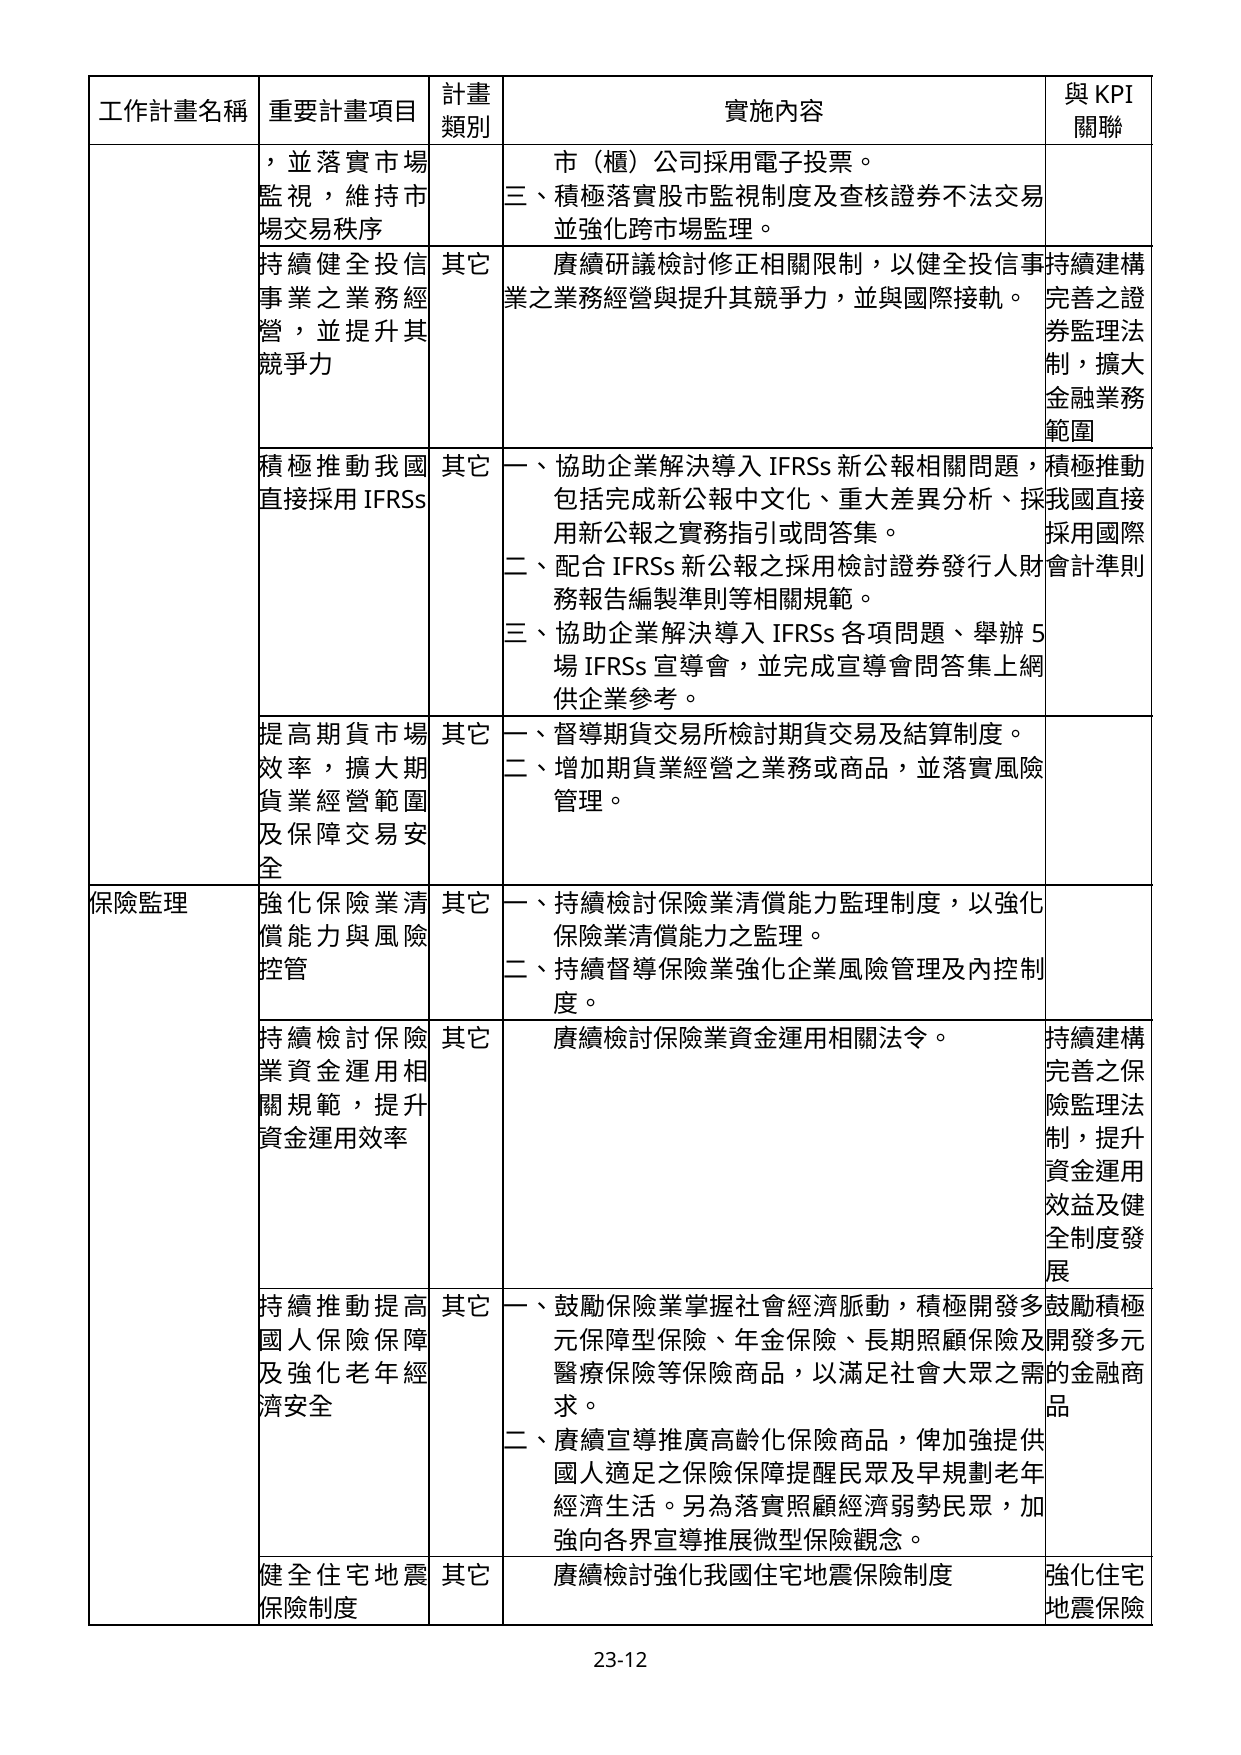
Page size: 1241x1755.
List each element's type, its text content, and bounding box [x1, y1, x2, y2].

table_cell 賡續檢討強化我國住宅地震保險制度 [504, 1557, 1045, 1624]
table_cell 強化保險業清償能力與風險控管 [260, 886, 428, 1019]
table_cell 持續健全投信事業之業務經營，並提升其競爭力 [260, 247, 428, 447]
table_cell 賡續研議檢討修正相關限制，以健全投信事業之業務經營與提升其競爭力，並與國際接軌。 [504, 247, 1045, 447]
table_cell 持續建構完善之保險監理法制，提升資金運用效益及健全制度發展 [1046, 1021, 1151, 1287]
table_cell 其它 [430, 1289, 502, 1556]
table_cell 持續檢討保險業資金運用相關規範，提升資金運用效率 [260, 1021, 428, 1287]
table_cell 一、鼓勵保險業掌握社會經濟脈動，積極開發多元保障型保險、年金保險、長期照顧保險及醫療保險等保險商品，以滿足社會大眾之需求。 二、賡續宣導推廣高齡化保險商品，俾加強提供國人適足之保險保障提醒民眾及早規劃老年經濟生活。另為落實照顧經濟弱勢民眾，加強向各界宣導推展微型保險觀念。 [504, 1289, 1045, 1556]
table_cell 提高期貨市場效率，擴大期貨業經營範圍及保障交易安全 [260, 717, 428, 884]
table_cell 保險監理 [90, 886, 258, 1624]
table_header 重要計畫項目 [260, 77, 428, 143]
table_cell [1046, 145, 1151, 245]
table_cell 持續推動提高國人保險保障及強化老年經濟安全 [260, 1289, 428, 1556]
table_cell 一、持續檢討保險業清償能力監理制度，以強化保險業清償能力之監理。 二、持續督導保險業強化企業風險管理及內控制度。 [504, 886, 1045, 1019]
table_cell 健全住宅地震保險制度 [260, 1557, 428, 1624]
table_cell 其它 [430, 1021, 502, 1287]
table_cell 市（櫃）公司採用電子投票。 三、積極落實股市監視制度及查核證券不法交易並強化跨市場監理。 [504, 145, 1045, 245]
table_cell 積極推動我國直接採用IFRSs [260, 449, 428, 715]
table_header 工作計畫名稱 [90, 77, 258, 143]
table_header 與KPI 關聯 [1046, 77, 1151, 143]
table_cell 強化住宅地震保險 [1046, 1557, 1151, 1624]
table_cell 其它 [430, 1557, 502, 1624]
table_cell [1046, 717, 1151, 884]
table_cell [430, 145, 502, 245]
table_cell 其它 [430, 717, 502, 884]
table_cell [1046, 886, 1151, 1019]
table_cell 積極推動我國直接採用國際會計準則 [1046, 449, 1151, 715]
table_cell 其它 [430, 886, 502, 1019]
table_cell 一、督導期貨交易所檢討期貨交易及結算制度。 二、增加期貨業經營之業務或商品，並落實風險管理。 [504, 717, 1045, 884]
table_cell ，並落實市場監視，維持市場交易秩序 [260, 145, 428, 245]
table_cell 一、協助企業解決導入IFRSs新公報相關問題，包括完成新公報中文化、重大差異分析、採用新公報之實務指引或問答集。 二、配合IFRSs新公報之採用檢討證券發行人財務報告編製準則等相關規範。 三、協助企業解決導入IFRSs各項問題、舉辦5場IFRSs宣導會，並完成宣導會問答集上網供企業參考。 [504, 449, 1045, 715]
table_cell 持續建構完善之證券監理法制，擴大金融業務範圍 [1046, 247, 1151, 447]
table_header 實施內容 [504, 77, 1045, 143]
table_cell 其它 [430, 247, 502, 447]
table_cell 鼓勵積極開發多元的金融商品 [1046, 1289, 1151, 1556]
table_header 計畫類別 [430, 77, 502, 143]
table_cell 賡續檢討保險業資金運用相關法令。 [504, 1021, 1045, 1287]
table_cell 其它 [430, 449, 502, 715]
table_cell [90, 145, 258, 884]
